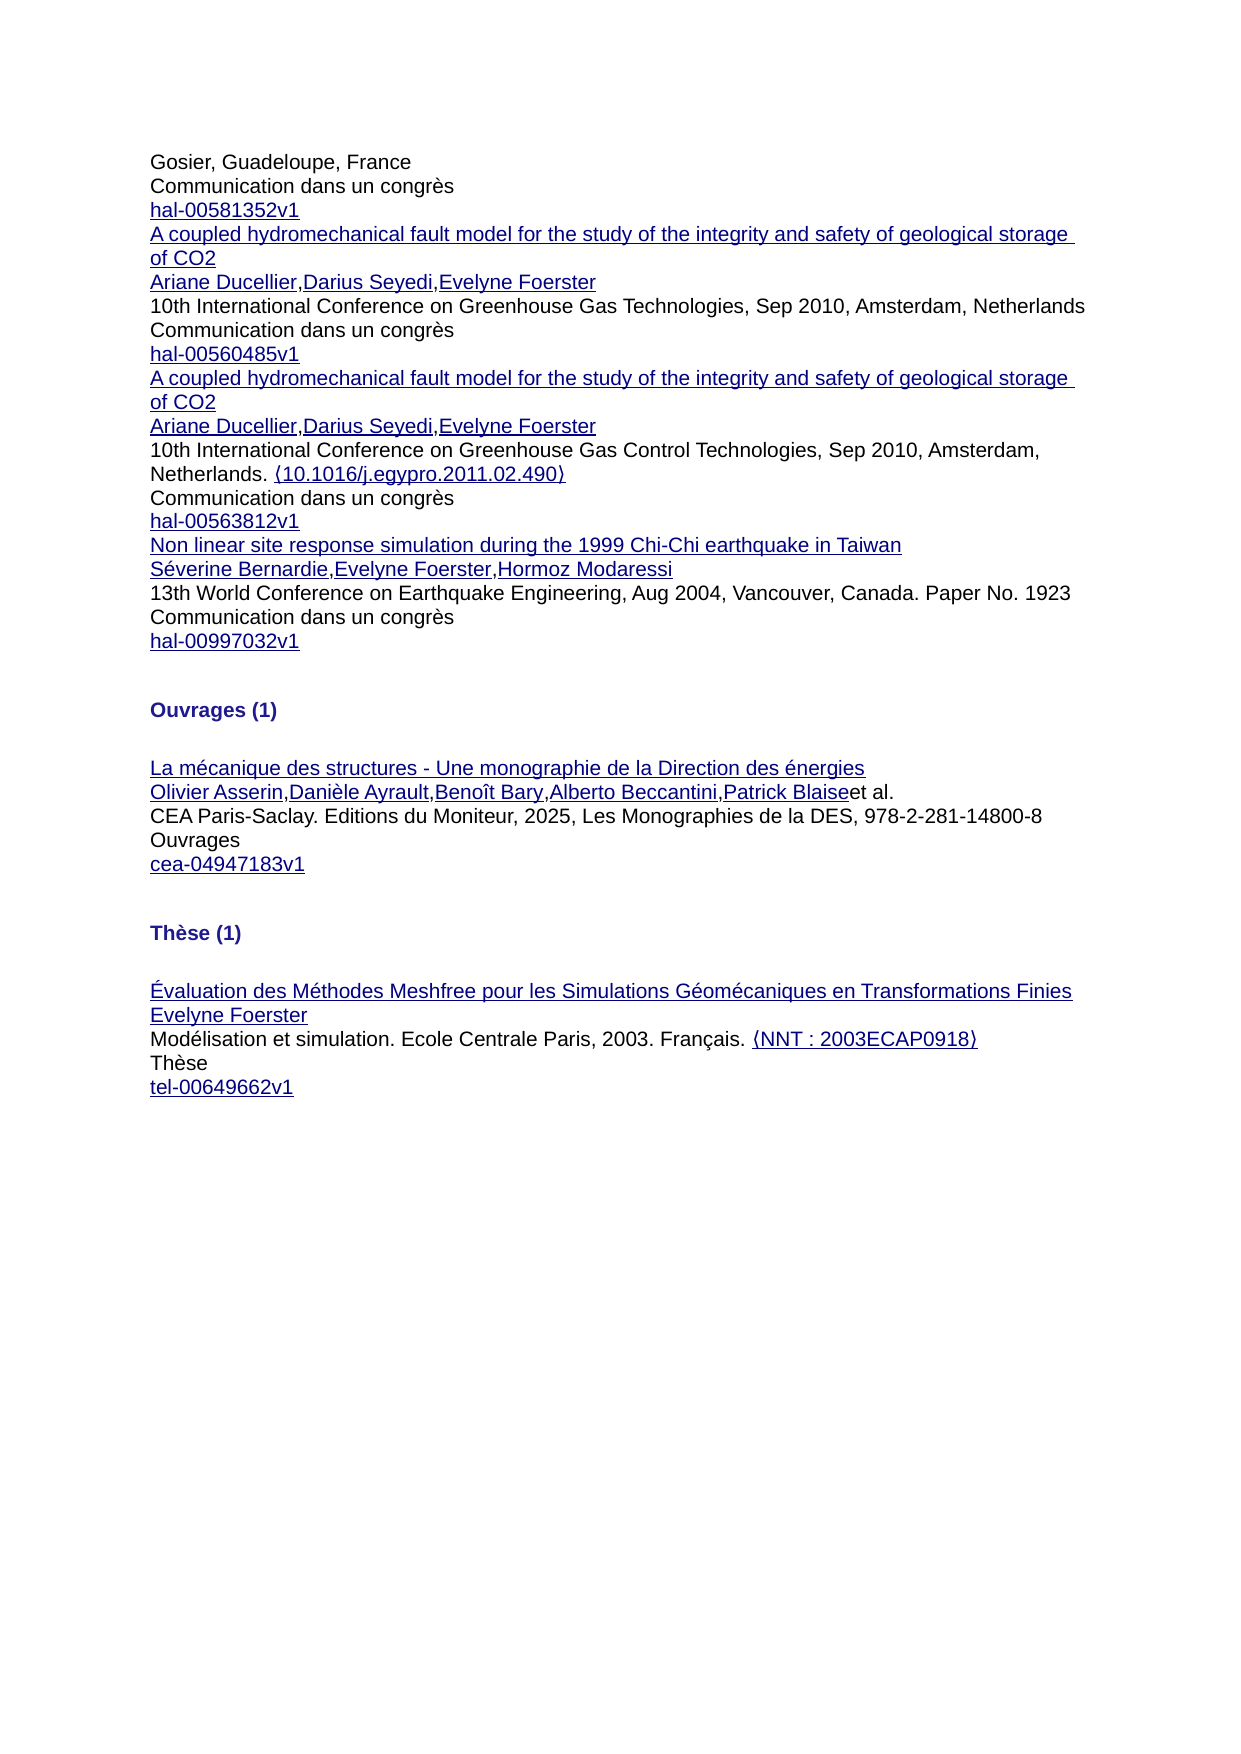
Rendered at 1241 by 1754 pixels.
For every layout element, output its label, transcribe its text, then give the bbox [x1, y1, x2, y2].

table_header La mécanique des structures - Une monographie de la Direction des énergies Olivier Asserin,Danièle Ayrault,Benoît Bary,Alberto Beccantini,Patrick Blaiseet al. CEA Paris-Saclay. Editions du Moniteur, 2025, Les Monographies de la DES, 978-2-281-14800-8 Ouvrages cea-04947183v1 [150, 756, 1090, 876]
subtitle Thèse (1) [150, 921, 1090, 945]
table_header Évaluation des Méthodes Meshfree pour les Simulations Géomécaniques en Transformations Finies Evelyne Foerster Modélisation et simulation. Ecole Centrale Paris, 2003. Français. ⟨NNT : 2003ECAP0918⟩ Thèse tel-00649662v1 [150, 979, 1090, 1099]
table_cell A coupled hydromechanical fault model for the study of the integrity and safety of geological storage of CO2 Ariane Ducellier,Darius Seyedi,Evelyne Foerster 10th International Conference on Greenhouse Gas Control Technologies, Sep 2010, Amsterdam, Netherlands. ⟨10.1016/j.egypro.2011.02.490⟩ Communication dans un congrès hal-00563812v1 [150, 366, 1090, 533]
subtitle Ouvrages (1) [150, 698, 1090, 722]
table_cell A coupled hydromechanical fault model for the study of the integrity and safety of geological storage of CO2 Ariane Ducellier,Darius Seyedi,Evelyne Foerster 10th International Conference on Greenhouse Gas Technologies, Sep 2010, Amsterdam, Netherlands Communication dans un congrès hal-00560485v1 [150, 222, 1090, 366]
table_cell Non linear site response simulation during the 1999 Chi-Chi earthquake in Taiwan Séverine Bernardie,Evelyne Foerster,Hormoz Modaressi 13th World Conference on Earthquake Engineering, Aug 2004, Vancouver, Canada. Paper No. 1923 Communication dans un congrès hal-00997032v1 [150, 533, 1090, 653]
table_cell Gosier, Guadeloupe, France Communication dans un congrès hal-00581352v1 [150, 150, 1090, 222]
